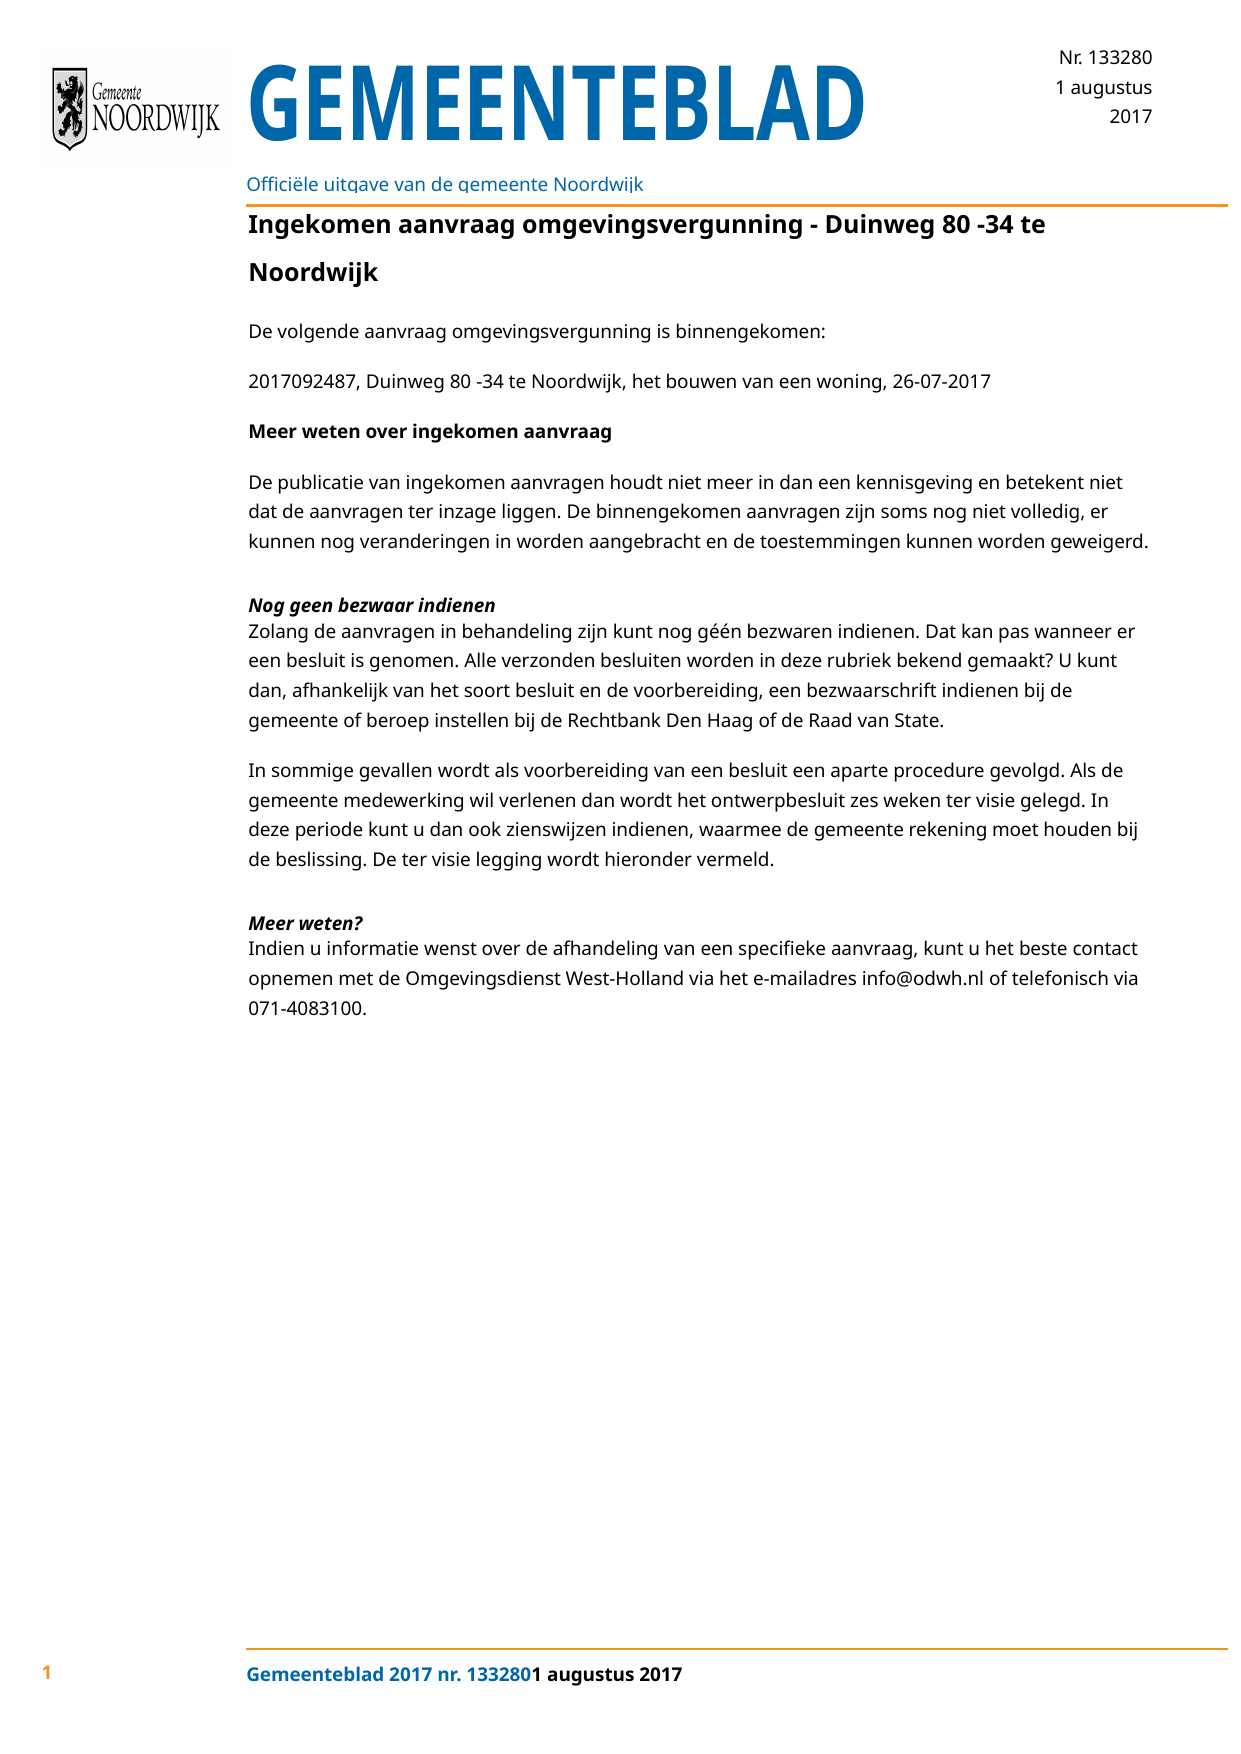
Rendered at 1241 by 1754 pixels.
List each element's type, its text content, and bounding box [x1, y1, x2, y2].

text De volgende aanvraag omgevingsvergunning is binnengekomen: [248, 318, 1152, 344]
text Nog geen bezwaar indienen [248, 592, 1152, 618]
picture [41, 47, 231, 172]
text 2017092487, Duinweg 80 -34 te Noordwijk, het bouwen van een woning, 26-07-2017 [248, 368, 1152, 394]
text Indien u informatie wenst over de afhandeling van een specifieke aanvraag, kunt u het beste contact opnemen met de Omgevingsdienst West-Holland via het e-mailadres info@odwh.nl of telefonisch via 071-4083100. [248, 936, 1152, 1021]
text Zolang de aanvragen in behandeling zijn kunt nog géén bezwaren indienen. Dat kan pas wanneer er een besluit is genomen. Alle verzonden besluiten worden in deze rubriek bekend gemaakt? U kunt dan, afhankelijk van het soort besluit en de voorbereiding, een bezwaarschrift indienen bij de gemeente of beroep instellen bij de Rechtbank Den Haag of de Raad van State. [248, 618, 1152, 732]
text In sommige gevallen wordt als voorbereiding van een besluit een aparte procedure gevolgd. Als de gemeente medewerking wil verlenen dan wordt het ontwerpbesluit zes weken ter visie gelegd. In deze periode kunt u dan ook zienswijzen indienen, waarmee de gemeente rekening moet houden bij de beslissing. De ter visie legging wordt hieronder vermeld. [248, 757, 1152, 872]
text Ingekomen aanvraag omgevingsvergunning - Duinweg 80 -34 te Noordwijk [248, 207, 1152, 288]
text Meer weten over ingekomen aanvraag [248, 419, 1152, 444]
text De publicatie van ingekomen aanvragen houdt niet meer in dan een kennisgeving en betekent niet dat de aanvragen ter inzage liggen. De binnengekomen aanvragen zijn soms nog niet volledig, er kunnen nog veranderingen in worden aangebracht en de toestemmingen kunnen worden geweigerd. [248, 469, 1152, 554]
text Meer weten? [248, 910, 1152, 936]
